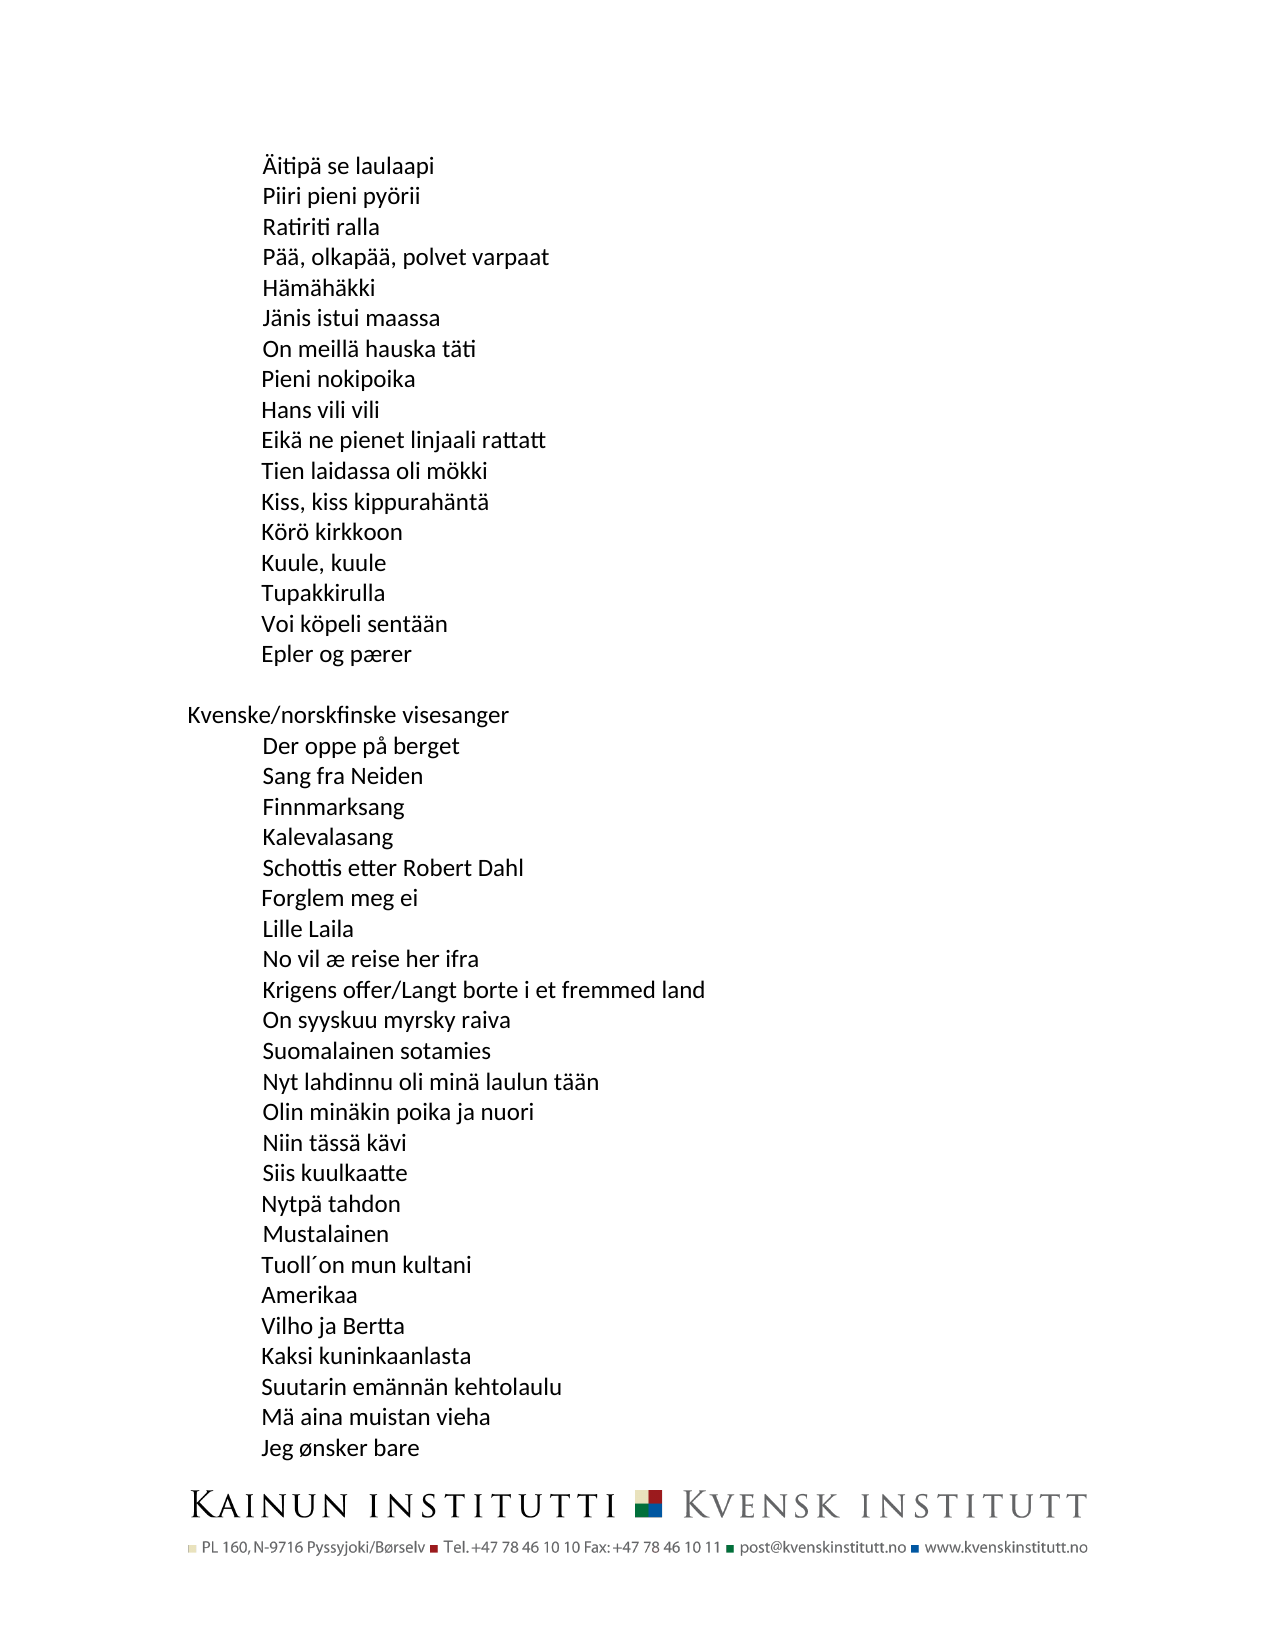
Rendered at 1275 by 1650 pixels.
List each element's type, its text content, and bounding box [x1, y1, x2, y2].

text Voi köpeli sentään [187, 608, 1087, 638]
text Körö kirkkoon [187, 516, 1087, 547]
text Tien laidassa oli mökki [187, 455, 1087, 486]
text Kuule, kuule [187, 547, 1087, 577]
text No vil æ reise her ifra [187, 943, 1087, 974]
picture [187, 1490, 1088, 1558]
text Hans vili vili [187, 394, 1087, 425]
text Forglem meg ei [187, 882, 1087, 913]
text Mä aina muistan vieha [187, 1401, 1087, 1432]
text Mustalainen [187, 1218, 1087, 1249]
text Jeg ønsker bare [187, 1432, 1087, 1462]
text On syyskuu myrsky raiva [187, 1004, 1087, 1035]
text Niin tässä kävi [187, 1127, 1087, 1157]
text Schottis etter Robert Dahl [187, 852, 1087, 882]
text Jänis istui maassa [187, 303, 1087, 333]
text Suutarin emännän kehtolaulu [187, 1371, 1087, 1401]
text Der oppe på berget [187, 730, 1087, 760]
text Ratiriti ralla [187, 211, 1087, 242]
text Kiss, kiss kippurahäntä [187, 486, 1087, 516]
text Sang fra Neiden [187, 760, 1087, 791]
text Kaksi kuninkaanlasta [187, 1340, 1087, 1371]
text Pieni nokipoika [187, 364, 1087, 394]
text Piiri pieni pyörii [187, 181, 1087, 211]
text Amerikaa [187, 1279, 1087, 1310]
text Nytpä tahdon [187, 1188, 1087, 1218]
text Krigens offer/Langt borte i et fremmed land [187, 974, 1087, 1004]
text Pää, olkapää, polvet varpaat [187, 242, 1087, 272]
text Vilho ja Bertta [187, 1310, 1087, 1340]
text Hämähäkki [187, 272, 1087, 303]
text Finnmarksang [187, 791, 1087, 821]
text Olin minäkin poika ja nuori [187, 1096, 1087, 1127]
text Suomalainen sotamies [187, 1035, 1087, 1066]
text Tupakkirulla [187, 577, 1087, 608]
text Äitipä se laulaapi [187, 150, 1087, 181]
text Kalevalasang [187, 821, 1087, 852]
text Lille Laila [187, 913, 1087, 943]
text Siis kuulkaatte [187, 1157, 1087, 1188]
text Eikä ne pienet linjaali rattatt [187, 425, 1087, 455]
text Kvenske/norskfinske visesanger [187, 699, 1087, 730]
text Tuoll´on mun kultani [187, 1249, 1087, 1279]
text Epler og pærer [187, 638, 1087, 669]
text Nyt lahdinnu oli minä laulun tään [187, 1066, 1087, 1096]
text On meillä hauska täti [187, 333, 1087, 364]
